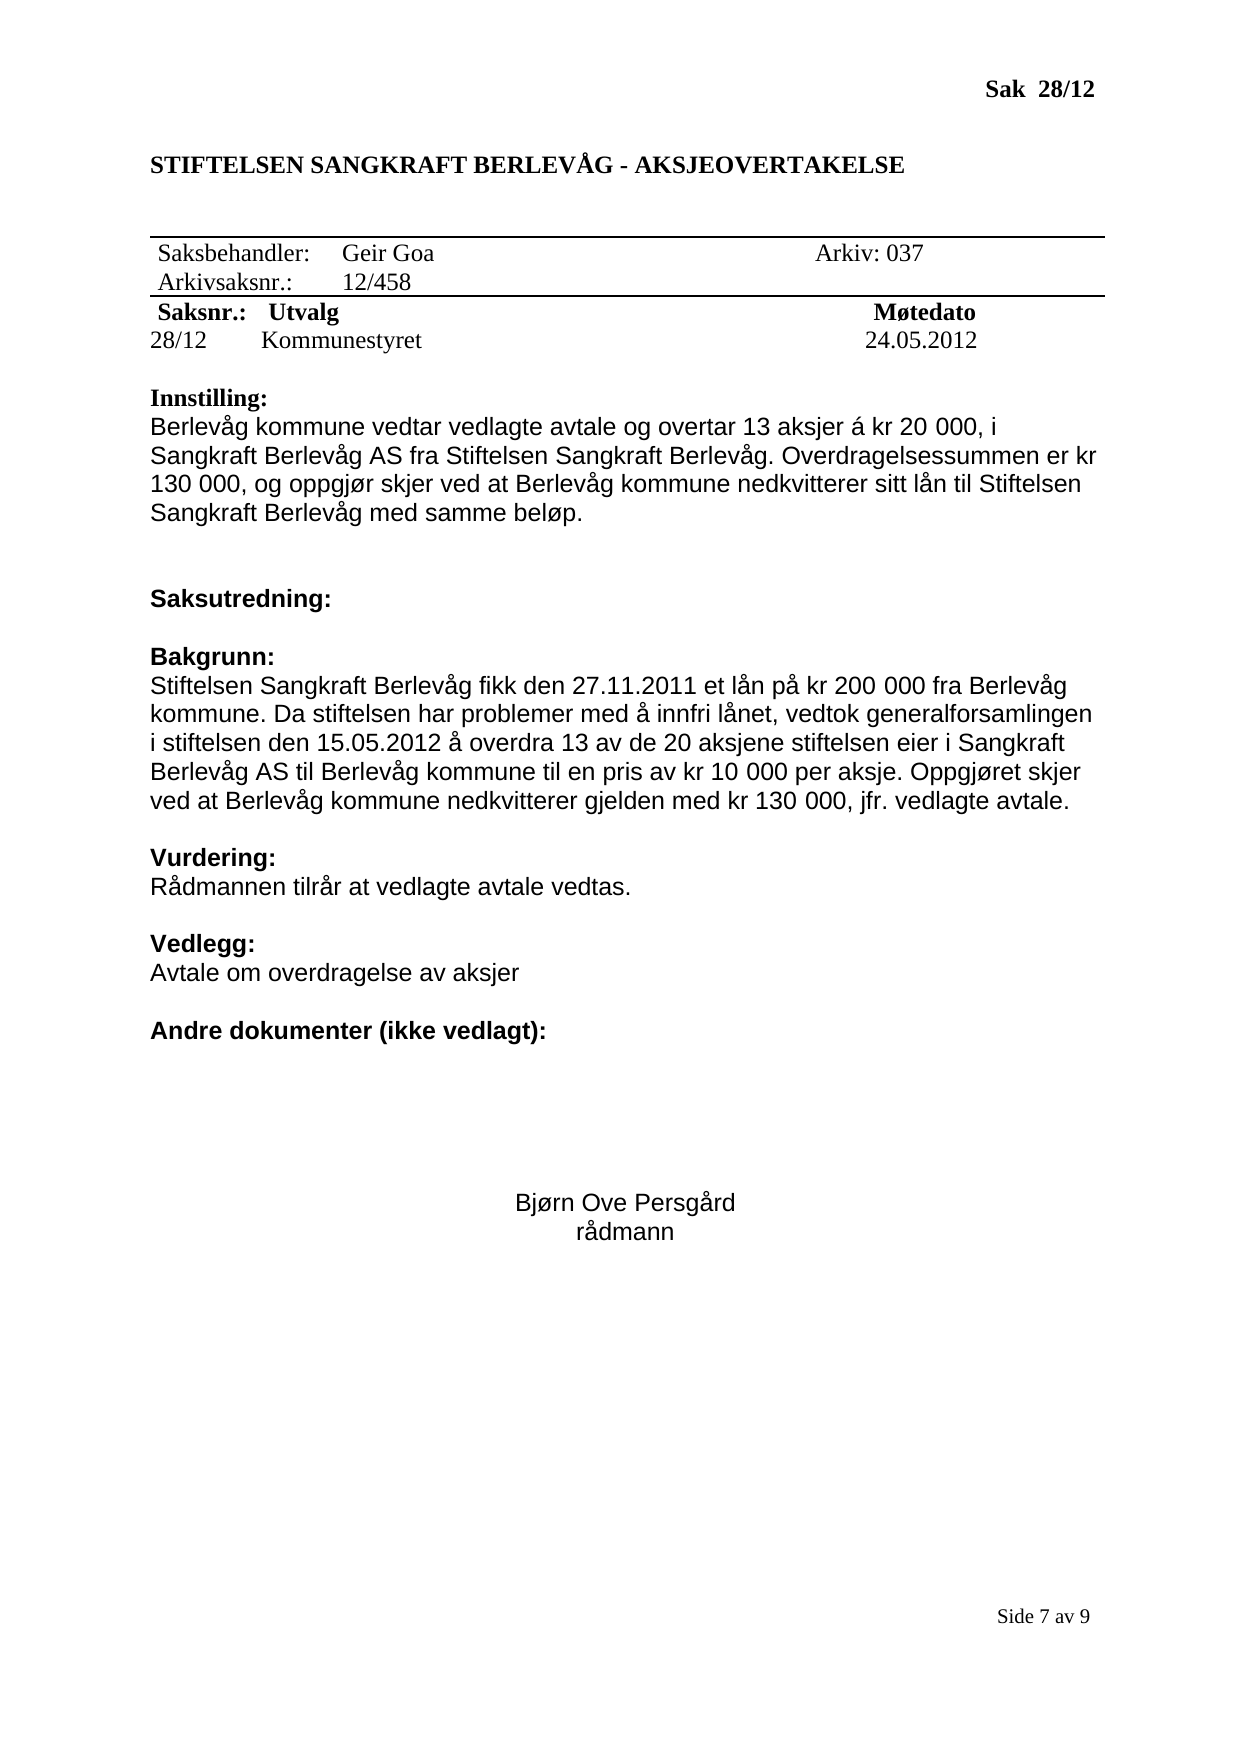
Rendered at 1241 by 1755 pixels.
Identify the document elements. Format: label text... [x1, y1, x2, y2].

table_cell Saksnr.: [150, 297, 261, 326]
table_header Geir Goa [335, 238, 807, 267]
table_header [1105, 236, 1115, 267]
text Stiftelsen Sangkraft Berlevåg fikk den 27.11.2011 et lån på kr 200 000 fra Berlevåg kommune. Da stiftelsen har problemer med å innfri lånet, vedtok generalforsamlingen i stiftelsen den 15.05.2012 å overdra 13 av de 20 aksjene stiftelsen eier i Sangkraft Berlevåg AS til Berlevåg kommune til en pris av kr 10 000 per aksje. Oppgjøret skjer ved at Berlevåg kommune nedkvitterer gjelden med kr 130 000, jfr. vedlagte avtale. [150, 671, 1100, 814]
text Avtale om overdragelse av aksjer [150, 958, 1100, 987]
text Berlevåg kommune vedtar vedlagte avtale og overtar 13 aksjer á kr 20 000, i Sangkraft Berlevåg AS fra Stiftelsen Sangkraft Berlevåg. Overdragelsessummen er kr 130 000, og oppgjør skjer ved at Berlevåg kommune nedkvitterer sitt lån til Stiftelsen Sangkraft Berlevåg med samme beløp. [150, 412, 1100, 527]
text Andre dokumenter (ikke vedlagt): [150, 1016, 1100, 1044]
text Saksutredning: [150, 584, 1100, 613]
text Bakgrunn: [150, 642, 1100, 671]
text rådmann [150, 1217, 1100, 1246]
table_cell [576, 267, 807, 295]
table_cell Arkivsaksnr.: [150, 267, 334, 295]
text Innstilling: [150, 383, 1100, 412]
text Vedlegg: [150, 929, 1100, 958]
table_cell Møtedato [866, 295, 1115, 326]
text Vurdering: [150, 843, 1100, 872]
table_cell [808, 267, 1104, 295]
text STIFTELSEN SANGKRAFT BERLEVÅG - AKSJEOVERTAKELSE [150, 150, 1100, 179]
table_header Saksbehandler: [150, 238, 334, 267]
table_cell 12/458 [335, 267, 576, 295]
table_header Arkiv: 037 [808, 238, 1104, 267]
text 28/12 Kommunestyret 24.05.2012 [150, 326, 1100, 354]
table_cell Utvalg [261, 297, 866, 326]
text Bjørn Ove Persgård [150, 1188, 1100, 1217]
text Rådmannen tilrår at vedlagte avtale vedtas. [150, 872, 1100, 901]
table_cell [1105, 267, 1115, 295]
